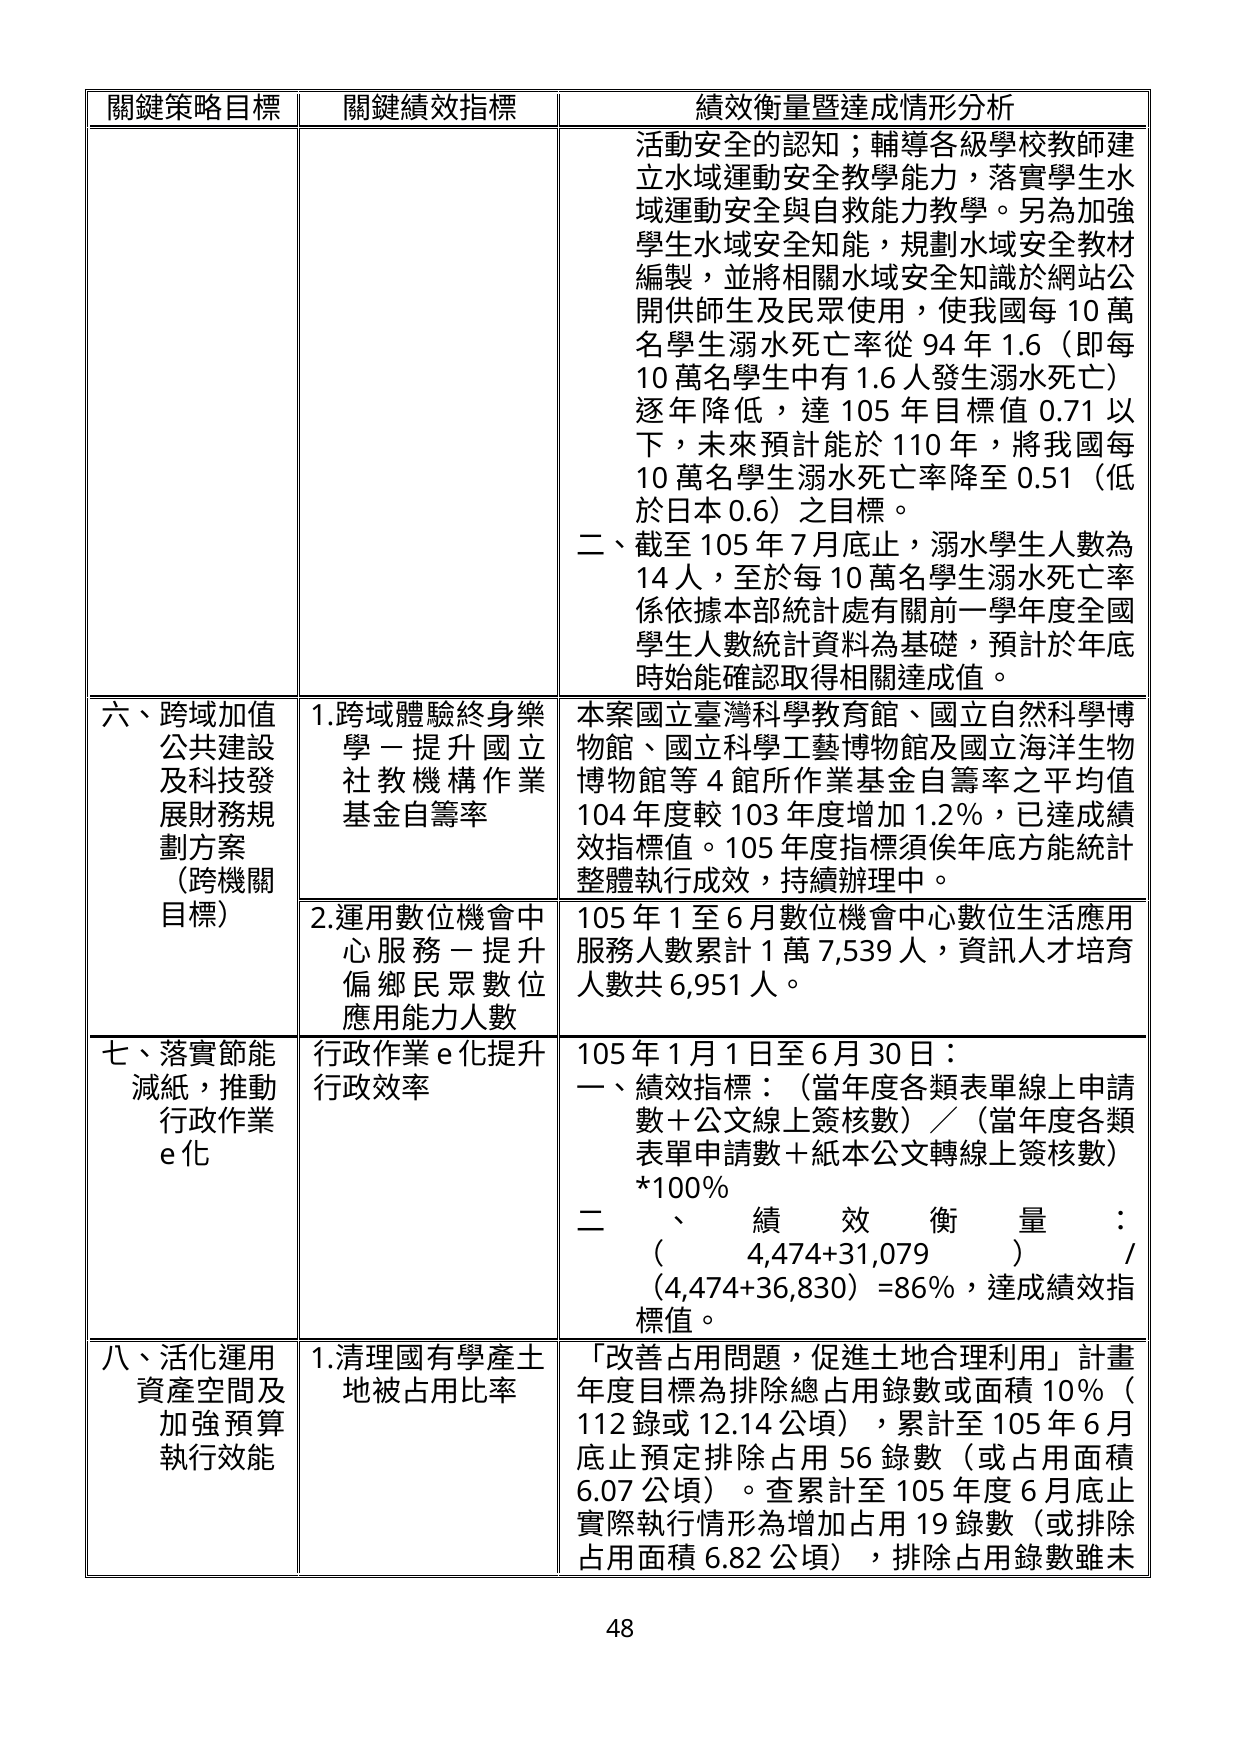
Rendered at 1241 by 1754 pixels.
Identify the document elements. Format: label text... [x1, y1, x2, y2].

table_header 績效衡量暨達成情形分析 [559, 92, 1148, 125]
table_header 關鍵績效指標 [299, 92, 559, 125]
table_cell 活動安全的認知；輔導各級學校教師建立水域運動安全教學能力，落實學生水域運動安全與自救能力教學。另為加強學生水域安全知能，規劃水域安全教材編製，並將相關水域安全知識於網站公開供師生及民眾使用，使我國每10萬名學生溺水死亡率從94年1.6（即每 10萬名學生中有1.6人發生溺水死亡）逐年降低，達105年目標值0.71以下，未來預計能於110年，將我國每10萬名學生溺水死亡率降至0.51（低於日本0.6）之目標。 二、截至105年7月底止，溺水學生人數為14人，至於每10萬名學生溺水死亡率係依據本部統計處有關前一學年度全國學生人數統計資料為基礎，預計於年底時始能確認取得相關達成值。 [560, 125, 1148, 695]
table_cell 本案國立臺灣科學教育館、國立自然科學博物館、國立科學工藝博物館及國立海洋生物博物館等4館所作業基金自籌率之平均值 104年度較103年度增加1.2％，已達成績效指標值。105年度指標須俟年底方能統計整體執行成效，持續辦理中。 [560, 695, 1148, 898]
table_cell [88, 125, 297, 695]
table_header 關鍵策略目標 [88, 92, 299, 125]
table_cell 八、活化運用 資產空間及加強預算執行效能 [88, 1338, 299, 1575]
table_cell [300, 129, 557, 695]
table_cell 1.清理國有學產土地被占用比率 [299, 1342, 559, 1575]
table_cell 2.運用數位機會中心服務－提升偏鄉民眾數位應用能力人數 [300, 902, 557, 1035]
table_cell 105年1月1日至6月30日： 一、績效指標：（當年度各類表單線上申請數＋公文線上簽核數）／（當年度各類表單申請數＋紙本公文轉線上簽核數）*100％ 二、績效衡量：（4,474+31,079）/（4,474+36,830）=86％，達成績效指標值。 [560, 1035, 1148, 1338]
table_cell 105年1至6月數位機會中心數位生活應用服務人數累計1萬7,539人，資訊人才培育人數共6,951人。 [560, 898, 1148, 1035]
table_cell 六、跨域加值公共建設及科技發展財務規劃方案（跨機關目標） [88, 695, 297, 1035]
table_cell 1.跨域體驗終身樂學－提升國立社教機構作業基金自籌率 [300, 699, 557, 898]
table_cell 「改善占用問題，促進土地合理利用」計畫年度目標為排除總占用錄數或面積10％（ 112錄或12.14公頃），累計至105年6月底止預定排除占用56錄數（或占用面積 6.07公頃）。查累計至105年度6月底止實際執行情形為增加占用19錄數（或排除占用面積6.82公頃），排除占用錄數雖未 [559, 1338, 1148, 1575]
table_cell 行政作業e化提升行政效率 [300, 1038, 557, 1338]
table_cell 七、落實節能 減紙，推動行政作業e化 [88, 1035, 297, 1338]
